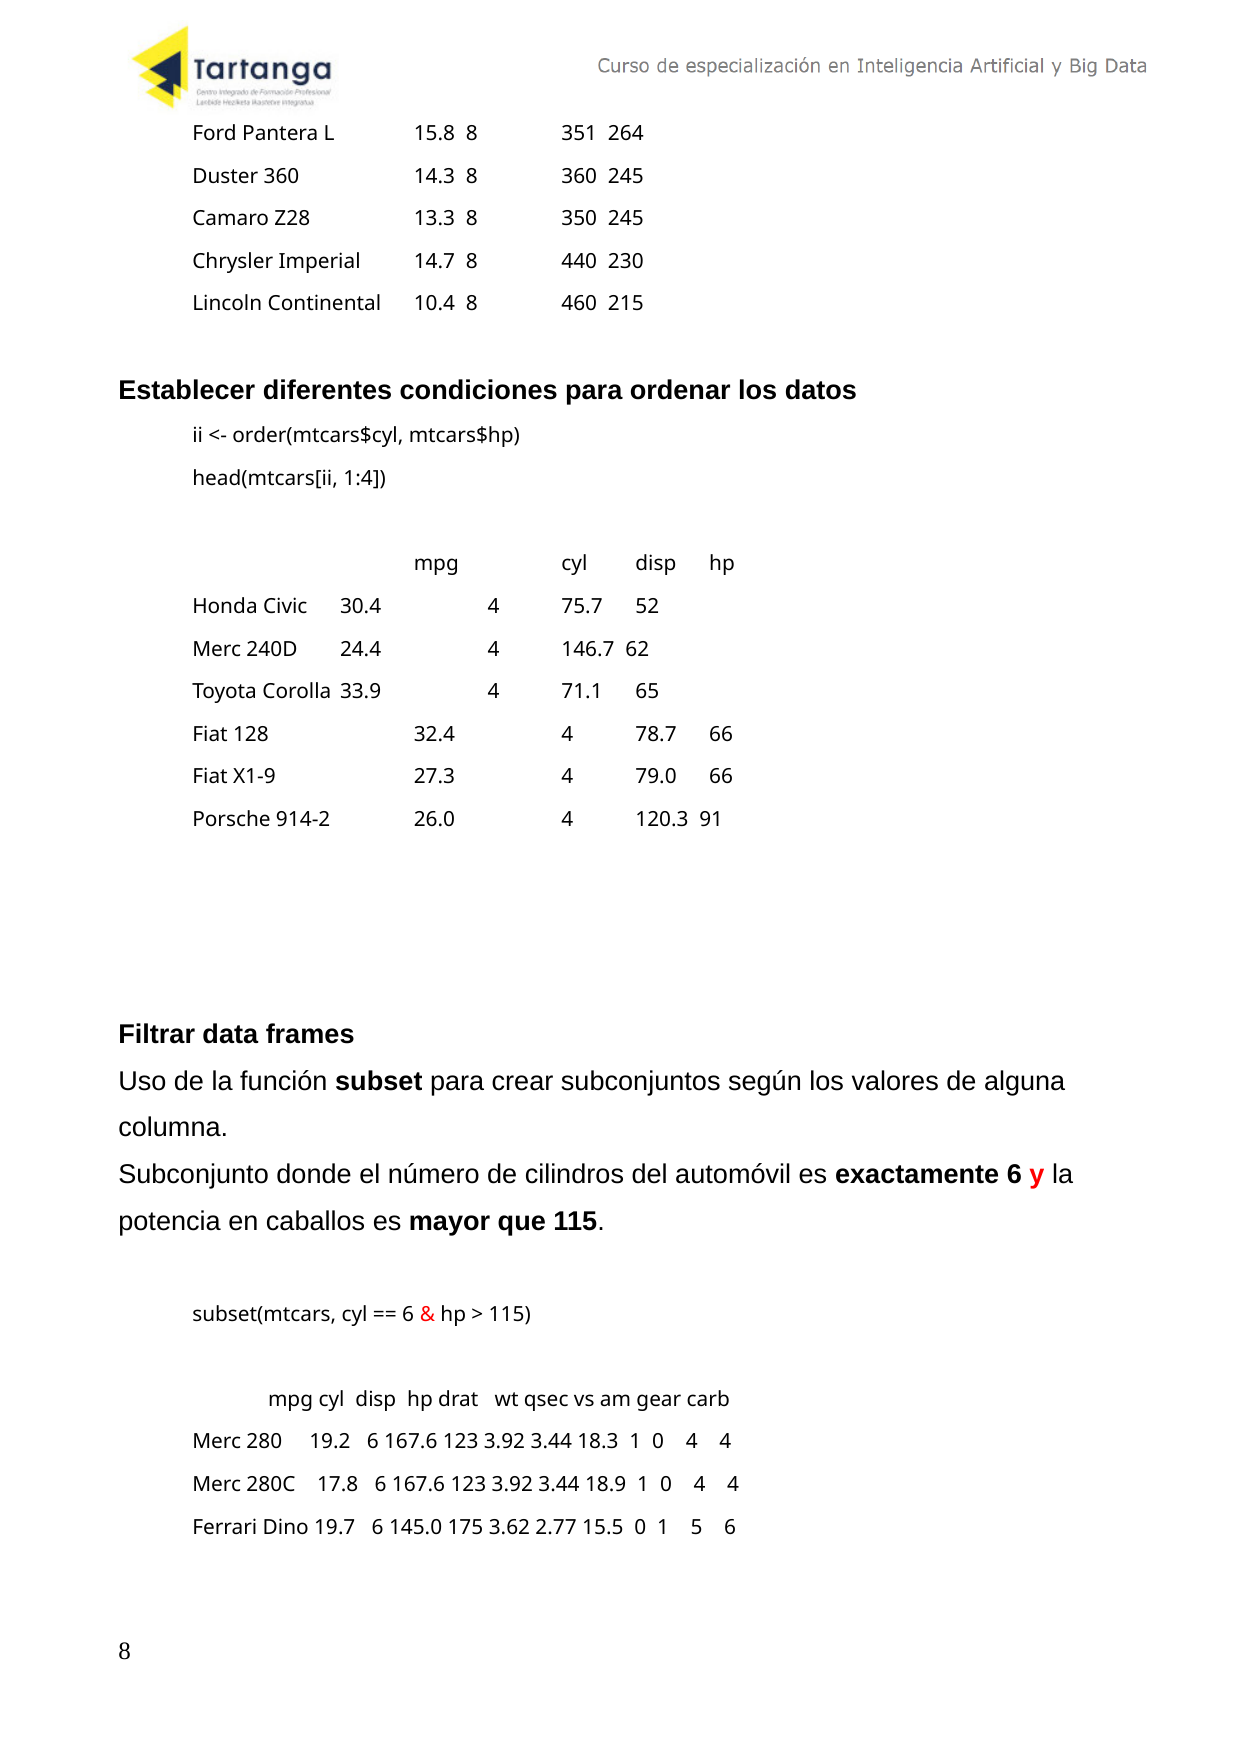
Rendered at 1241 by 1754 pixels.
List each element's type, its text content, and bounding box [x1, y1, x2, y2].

text Porsche 914-2 26.0 4 120.3 91 [192, 804, 1122, 832]
text Fiat 128 32.4 4 78.7 66 [192, 719, 1122, 747]
text ii <- order(mtcars$cyl, mtcars$hp) [192, 421, 1122, 449]
text Honda Civic 30.4 4 75.7 52 [192, 591, 1122, 619]
text Camaro Z28 13.3 8 350 245 [192, 203, 1122, 232]
text Merc 280C 17.8 6 167.6 123 3.92 3.44 18.9 1 0 4 4 [192, 1469, 1122, 1498]
text Duster 360 14.3 8 360 245 [192, 161, 1122, 189]
text Establecer diferentes condiciones para ordenar los datos [118, 374, 1122, 405]
text Chrysler Imperial 14.7 8 440 230 [192, 246, 1122, 274]
text Ford Pantera L 15.8 8 351 264 [192, 118, 1122, 147]
text Fiat X1-9 27.3 4 79.0 66 [192, 761, 1122, 790]
text Merc 240D 24.4 4 146.7 62 [192, 634, 1122, 662]
text Subconjunto donde el número de cilindros del automóvil es exactamente 6 y la potencia en caballos es mayor que 115. [118, 1158, 1122, 1236]
text mpg cyl disp hp [192, 548, 1122, 577]
text Toyota Corolla 33.9 4 71.1 65 [192, 676, 1122, 705]
text head(mtcars[ii, 1:4]) [192, 463, 1122, 492]
text mpg cyl disp hp drat wt qsec vs am gear carb [192, 1384, 1122, 1412]
text subset(mtcars, cyl == 6 & hp > 115) [192, 1299, 1122, 1327]
text Merc 280 19.2 6 167.6 123 3.92 3.44 18.3 1 0 4 4 [192, 1427, 1122, 1455]
text Filtrar data frames [118, 1018, 1122, 1049]
text Uso de la función subset para crear subconjuntos según los valores de alguna columna. [118, 1064, 1122, 1143]
text Ferrari Dino 19.7 6 145.0 175 3.62 2.77 15.5 0 1 5 6 [192, 1512, 1122, 1540]
text Lincoln Continental 10.4 8 460 215 [192, 288, 1122, 317]
